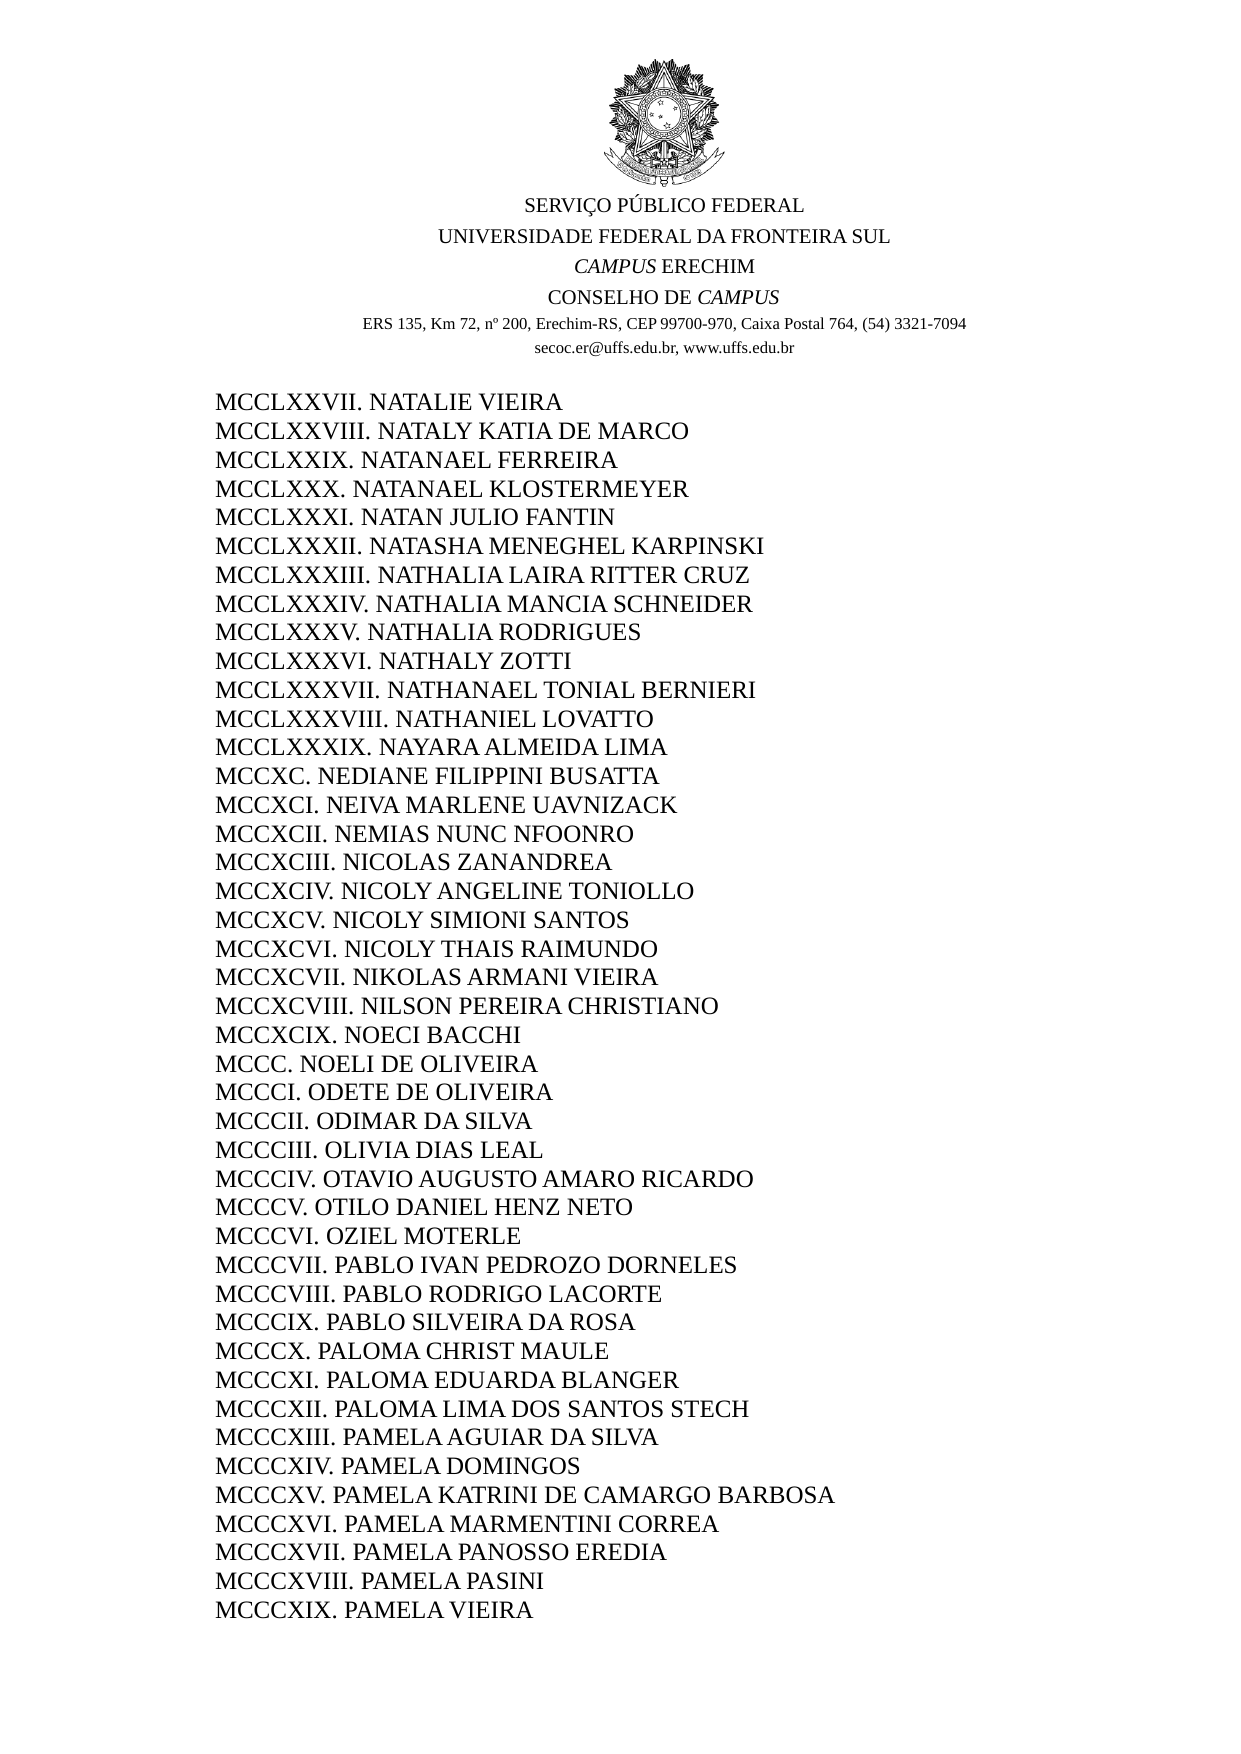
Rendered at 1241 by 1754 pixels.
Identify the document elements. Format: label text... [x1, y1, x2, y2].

list PABLO IVAN PEDROZO DORNELES [215, 1250, 1152, 1279]
list NEDIANE FILIPPINI BUSATTA [215, 761, 1152, 790]
list NATAN JULIO FANTIN [215, 502, 1152, 531]
list NICOLY ANGELINE TONIOLLO [215, 876, 1152, 905]
list NICOLAS ZANANDREA [215, 847, 1152, 876]
list NOELI DE OLIVEIRA [215, 1049, 1152, 1077]
list PALOMA LIMA DOS SANTOS STECH [215, 1394, 1152, 1422]
list NATHALY ZOTTI [215, 646, 1152, 675]
list NATHALIA RODRIGUES [215, 617, 1152, 646]
list OTAVIO AUGUSTO AMARO RICARDO [215, 1164, 1152, 1192]
list PALOMA EDUARDA BLANGER [215, 1365, 1152, 1394]
list NATASHA MENEGHEL KARPINSKI [215, 531, 1152, 560]
list NOECI BACCHI [215, 1020, 1152, 1049]
list PAMELA PANOSSO EREDIA [215, 1537, 1152, 1566]
list PABLO SILVEIRA DA ROSA [215, 1307, 1152, 1336]
list NEMIAS NUNC NFOONRO [215, 819, 1152, 847]
list OTILO DANIEL HENZ NETO [215, 1192, 1152, 1221]
list NATANAEL KLOSTERMEYER [215, 474, 1152, 502]
list NICOLY SIMIONI SANTOS [215, 905, 1152, 934]
list ODIMAR DA SILVA [215, 1106, 1152, 1135]
list NILSON PEREIRA CHRISTIANO [215, 991, 1152, 1020]
list PAMELA DOMINGOS [215, 1451, 1152, 1480]
list NATHANAEL TONIAL BERNIERI [215, 675, 1152, 704]
list OLIVIA DIAS LEAL [215, 1135, 1152, 1164]
list ODETE DE OLIVEIRA [215, 1077, 1152, 1106]
list PAMELA PASINI [215, 1566, 1152, 1595]
list NAYARA ALMEIDA LIMA [215, 732, 1152, 761]
list PAMELA VIEIRA [215, 1595, 1152, 1624]
list NATHALIA LAIRA RITTER CRUZ [215, 560, 1152, 589]
list NEIVA MARLENE UAVNIZACK [215, 790, 1152, 819]
list NATHANIEL LOVATTO [215, 704, 1152, 732]
list PABLO RODRIGO LACORTE [215, 1279, 1152, 1307]
list OZIEL MOTERLE [215, 1221, 1152, 1250]
list NATHALIA MANCIA SCHNEIDER [215, 589, 1152, 617]
list PAMELA AGUIAR DA SILVA [215, 1422, 1152, 1451]
list NICOLY THAIS RAIMUNDO [215, 934, 1152, 962]
list PAMELA KATRINI DE CAMARGO BARBOSA [215, 1480, 1152, 1509]
list NATANAEL FERREIRA [215, 445, 1152, 474]
list NIKOLAS ARMANI VIEIRA [215, 962, 1152, 991]
list PALOMA CHRIST MAULE [215, 1336, 1152, 1365]
list NATALIE VIEIRA [215, 387, 1152, 416]
list PAMELA MARMENTINI CORREA [215, 1509, 1152, 1537]
list NATALY KATIA DE MARCO [215, 416, 1152, 445]
